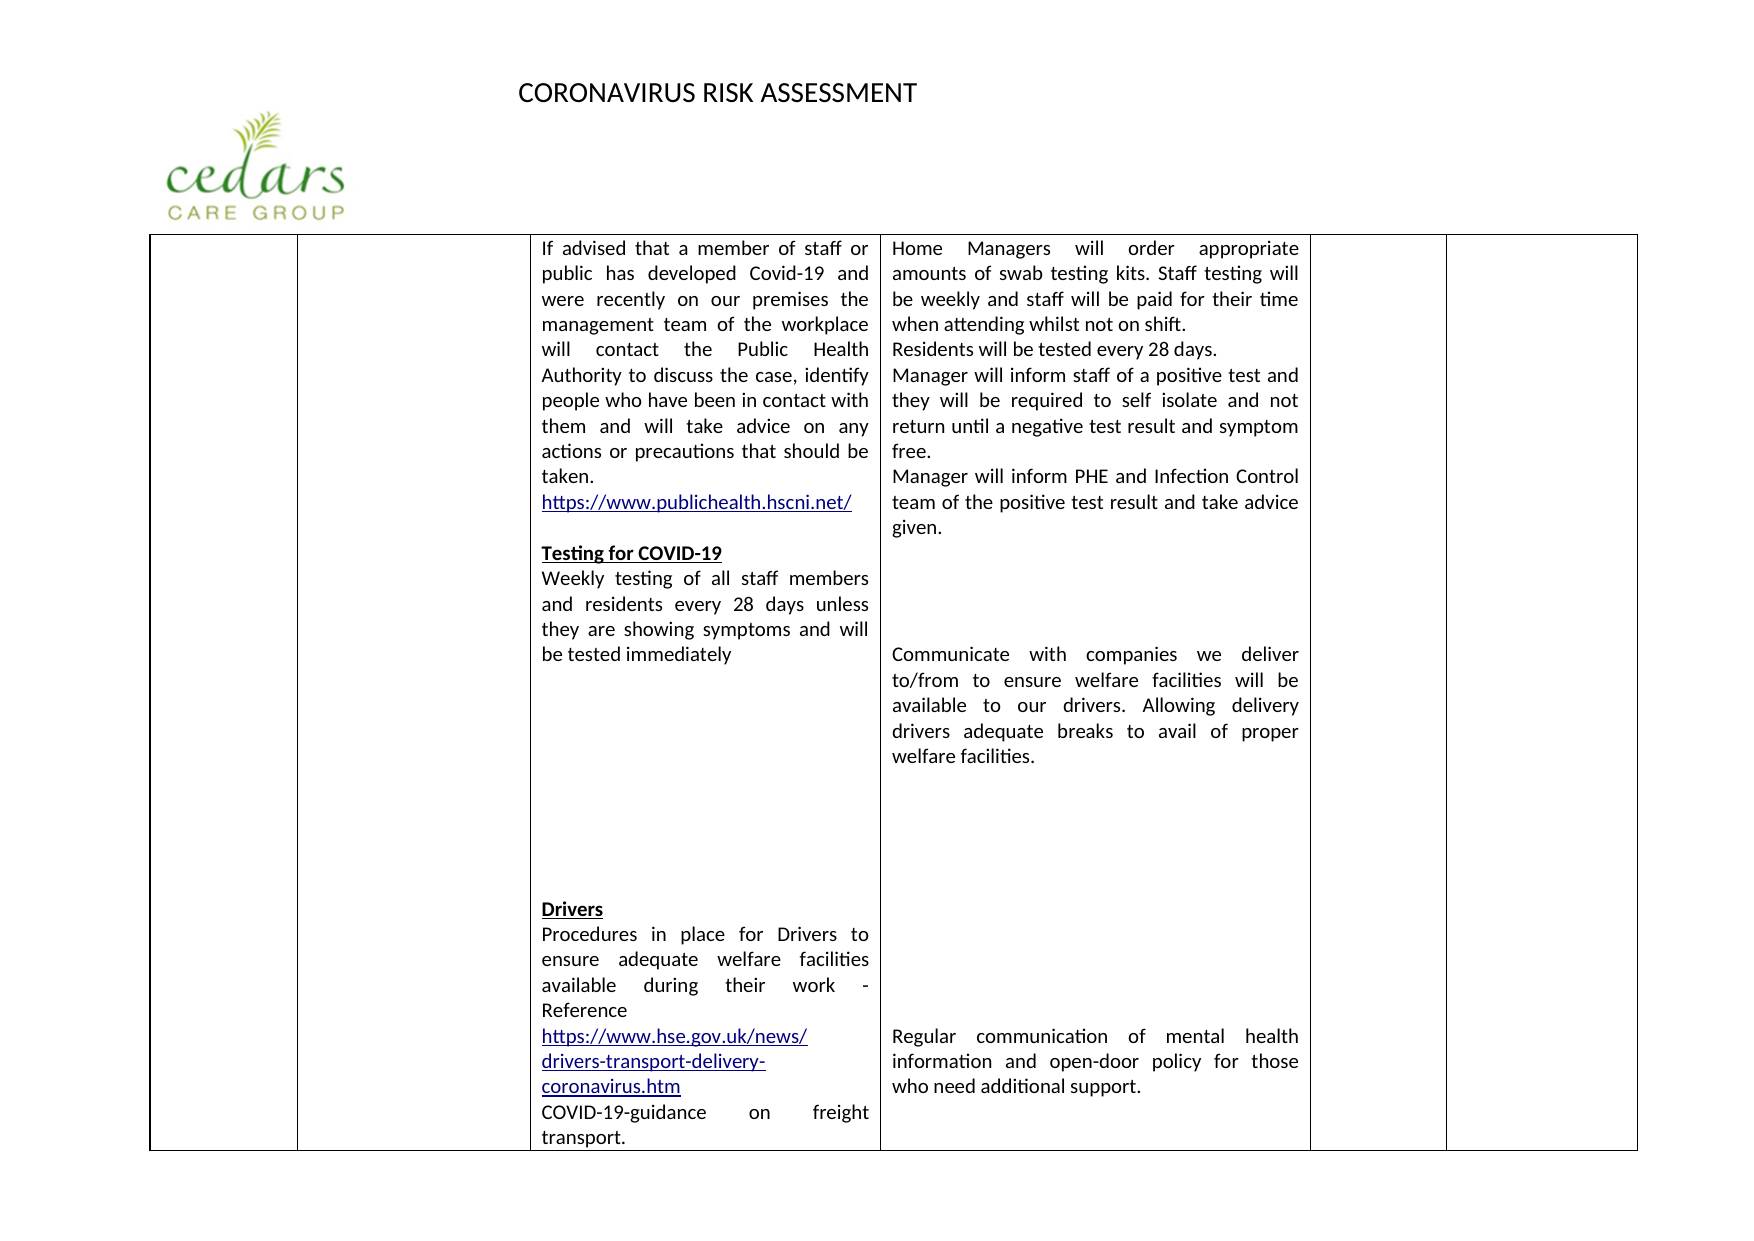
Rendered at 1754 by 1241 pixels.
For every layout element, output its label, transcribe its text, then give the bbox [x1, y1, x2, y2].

table_cell [1447, 235, 1637, 1150]
table_cell Residents Staff Visitors to your premises Cleaners Contractors Drivers Vulnerable groups – Elderly, Pregnant workers, those with existing underlying health conditions Anyone else who physically comes in contact with you in the home [298, 235, 530, 1150]
table_cell [1311, 235, 1446, 1150]
table_cell Hand Washing Hand washing facilities with soap and water in place. Stringent hand washing taking place. See hand washing guidance. https://www.nhs.uk/live-well/healthy-body/best-way-to-wash-your-hands/ Drying of hands with disposable paper towels. https://www.nursingtimes.net/news/research-and-innovation/paper-towels-much-more-effective-at-removing-viruses-than-hand-dryers-17-04-2020/ Staff encouraged to protect the skin by applying emollient cream regularly https://www.nhs.uk/conditions/emollients/ Gel sanitisers in any area where washing facilities not readily available Cleaning Frequently cleaning and disinfecting objects and surfaces that are touched regularly particularly in areas of high use such as door handles, light switches, reception area using appropriate cleaning products and methods. Social Distancing Social Distancing -Reducing the number of residents in all areas to comply with the 2-metre gap recommended by the Public Health Agency https://www.publichealth.hscni.net/news/covid-19-coronavirus https://www.gov.uk/government/publications/covid-19-guidance-on-social-distancing-and-for-vulnerable-people Taking steps to review work schedules including start & finish times/shift patterns, working from home etc. to reduce number of workers on site at any one time. Also relocating workers to other tasks. Redesigning processes to ensure social distancing in place e.g. dining in multiple areas of the Home Conference calls/ Interviews to be used instead of face to face meetings. Ensuring sufficient rest breaks for staff and ensure they have easy access to drinks and snacks Social distancing also to be adhered to in canteen area and smoking area. Wearing of Gloves Where Risk Assessment identifies wearing of gloves as a requirement of the job, an adequate supply of these will be provided. Staff will be instructed on how to remove gloves carefully to reduce contamination and how to dispose of them safely. PPE Public Health guidance on the use of PPE (personal protective equipment) to protect against COVID-19 relates to health care settings. PPE is a requirement for the work undertaken within Cedars Care Group care homes and the following measures will be followed- Tight-fitting respirators (such as disposable FFP3 masks and reusable half masks) rely on having a good seal with the wearer’s face. A face fit test will be carried out to ensure the respiratory protective equipment (RPE) can protect the wearer. Wearers must be clean shaven. Symptoms of COVID-19 If anyone becomes unwell with a new continuous cough or a high temperature in the work place they will be sent home and advised to follow the stay at home guidance. Line managers will maintain regular contact with staff members during this time. If advised that a member of staff or public has developed Covid-19 and were recently on our premises the management team of the workplace will contact the Public Health Authority to discuss the case, identify people who have been in contact with them and will take advice on any actions or precautions that should be taken. https://www.publichealth.hscni.net/ Testing for COVID-19 Weekly testing of all staff members and residents every 28 days unless they are showing symptoms and will be tested immediately Drivers Procedures in place for Drivers to ensure adequate welfare facilities available during their work - Reference https://www.hse.gov.uk/news/drivers-transport-delivery-coronavirus.htm COVID-19-guidance on freight transport. Persons should not share vehicles or cabs, where suitable distancing cannot be achieved. Mental Health Management will promote mental health & wellbeing awareness to staff during the Coronavirus outbreak and will offer whatever support they can to help Reference - https://www.mind.org.uk/information-support/coronavirus-and-your-wellbeing/ www.hseni.gov.uk/stress [531, 235, 880, 1150]
table_cell Home Managers will order appropriate amounts of swab testing kits. Staff testing will be weekly and staff will be paid for their time when attending whilst not on shift. Residents will be tested every 28 days. Manager will inform staff of a positive test and they will be required to self isolate and not return until a negative test result and symptom free. Manager will inform PHE and Infection Control team of the positive test result and take advice given. Communicate with companies we deliver to/from to ensure welfare facilities will be available to our drivers. Allowing delivery drivers adequate breaks to avail of proper welfare facilities. Regular communication of mental health information and open-door policy for those who need additional support. [881, 235, 1310, 1150]
table_cell [151, 235, 297, 1150]
